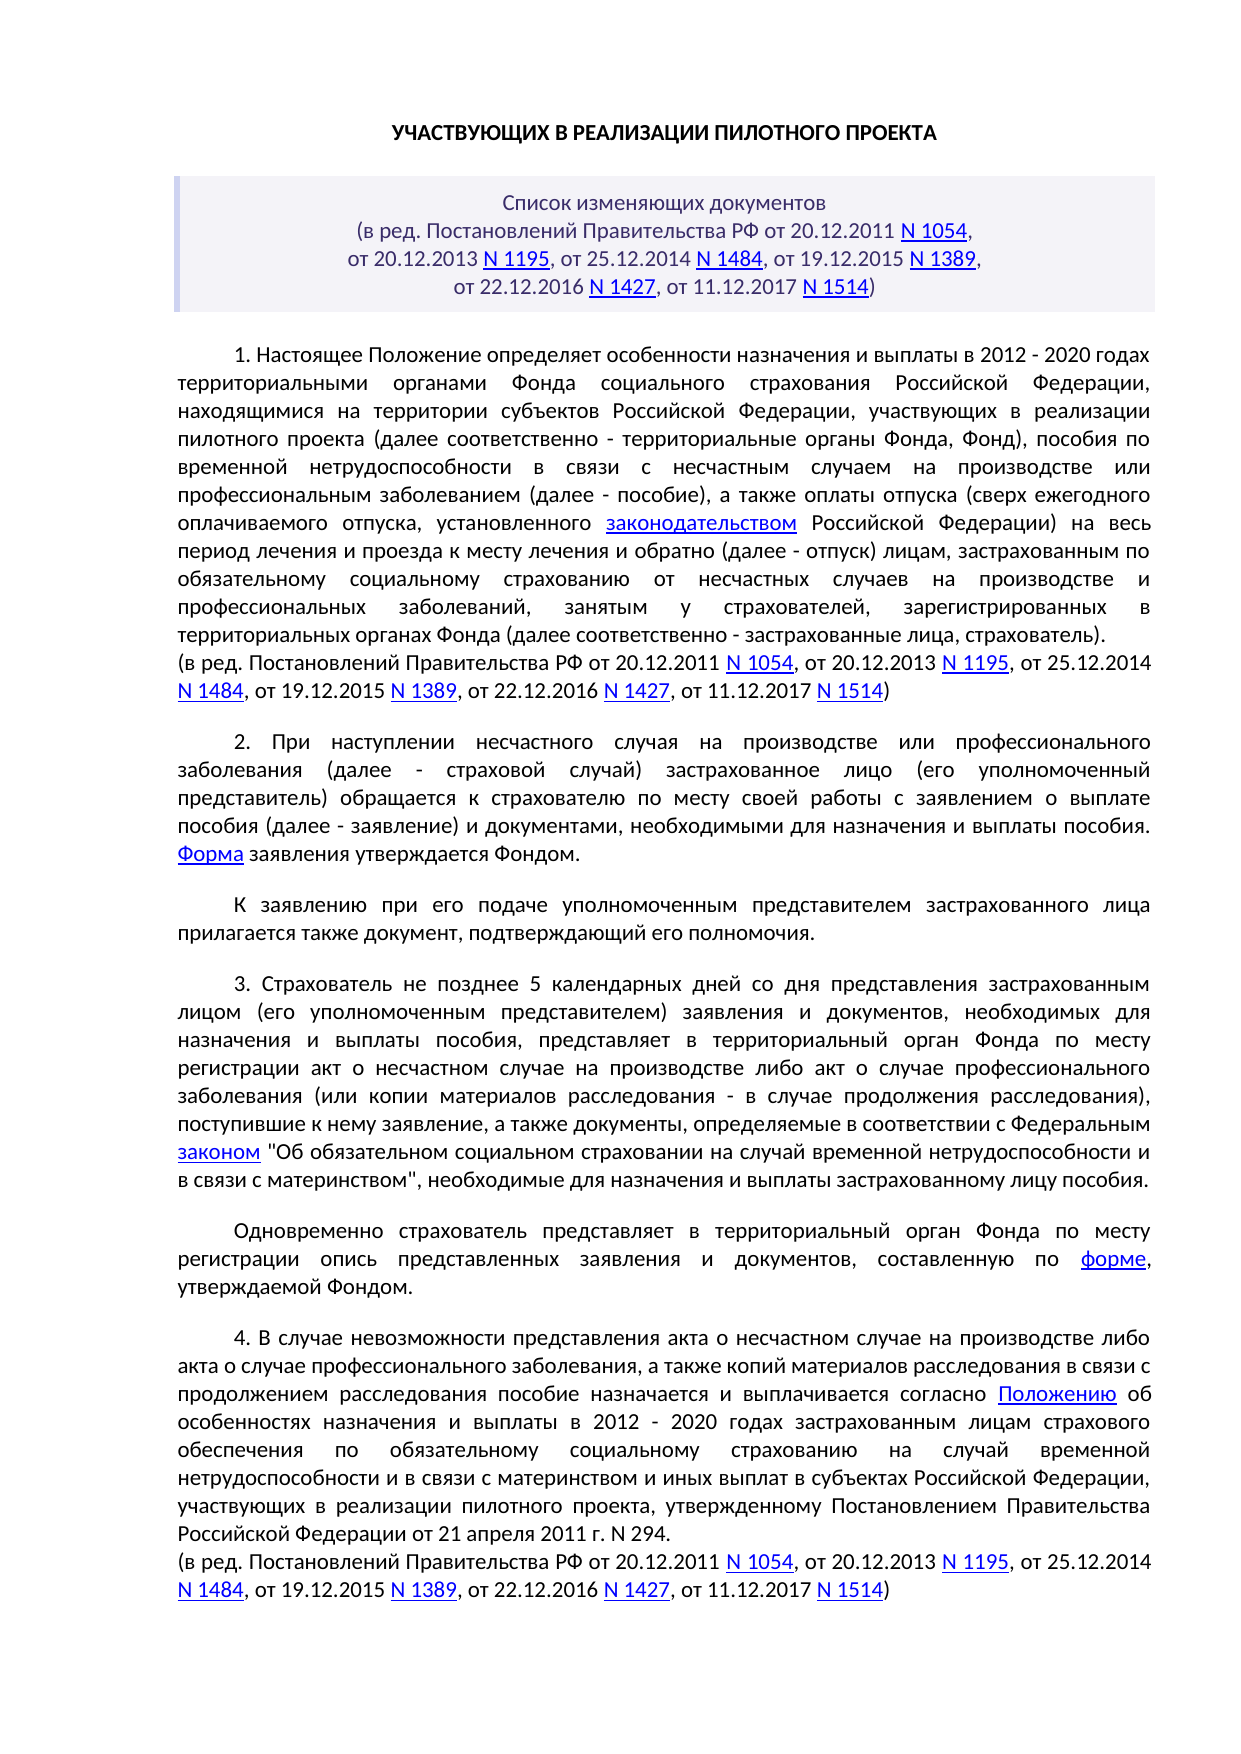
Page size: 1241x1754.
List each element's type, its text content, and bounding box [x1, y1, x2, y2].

table_header Список изменяющих документов (в ред. Постановлений Правительства РФ от 20.12.2011 N 1054, от 20.12.2013 N 1195, от 25.12.2014 N 1484, от 19.12.2015 N 1389, от 22.12.2016 N 1427, от 11.12.2017 N 1514) [180, 176, 1149, 312]
text 4. В случае невозможности представления акта о несчастном случае на производстве либо акта о случае профессионального заболевания, а также копий материалов расследования в связи с продолжением расследования пособие назначается и выплачивается согласно Положению об особенностях назначения и выплаты в 2012 - 2020 годах застрахованным лицам страхового обеспечения по обязательному социальному страхованию на случай временной нетрудоспособности и в связи с материнством и иных выплат в субъектах Российской Федерации, участвующих в реализации пилотного проекта, утвержденному Постановлением Правительства Российской Федерации от 21 апреля 2011 г. N 294. [177, 1323, 1152, 1547]
text К заявлению при его подаче уполномоченным представителем застрахованного лица прилагается также документ, подтверждающий его полномочия. [177, 890, 1152, 946]
text Одновременно страхователь представляет в территориальный орган Фонда по месту регистрации опись представленных заявления и документов, составленную по форме, утверждаемой Фондом. [177, 1216, 1152, 1300]
text 1. Настоящее Положение определяет особенности назначения и выплаты в 2012 - 2020 годах территориальными органами Фонда социального страхования Российской Федерации, находящимися на территории субъектов Российской Федерации, участвующих в реализации пилотного проекта (далее соответственно - территориальные органы Фонда, Фонд), пособия по временной нетрудоспособности в связи с несчастным случаем на производстве или профессиональным заболеванием (далее - пособие), а также оплаты отпуска (сверх ежегодного оплачиваемого отпуска, установленного законодательством Российской Федерации) на весь период лечения и проезда к месту лечения и обратно (далее - отпуск) лицам, застрахованным по обязательному социальному страхованию от несчастных случаев на производстве и профессиональных заболеваний, занятым у страхователей, зарегистрированных в территориальных органах Фонда (далее соответственно - застрахованные лица, страхователь). [177, 340, 1152, 648]
text 2. При наступлении несчастного случая на производстве или профессионального заболевания (далее - страховой случай) застрахованное лицо (его уполномоченный представитель) обращается к страхователю по месту своей работы с заявлением о выплате пособия (далее - заявление) и документами, необходимыми для назначения и выплаты пособия. Форма заявления утверждается Фондом. [177, 727, 1152, 867]
title УЧАСТВУЮЩИХ В РЕАЛИЗАЦИИ ПИЛОТНОГО ПРОЕКТА [177, 118, 1152, 146]
text (в ред. Постановлений Правительства РФ от 20.12.2011 N 1054, от 20.12.2013 N 1195, от 25.12.2014 N 1484, от 19.12.2015 N 1389, от 22.12.2016 N 1427, от 11.12.2017 N 1514) [177, 1547, 1152, 1603]
text (в ред. Постановлений Правительства РФ от 20.12.2011 N 1054, от 20.12.2013 N 1195, от 25.12.2014 N 1484, от 19.12.2015 N 1389, от 22.12.2016 N 1427, от 11.12.2017 N 1514) [177, 648, 1152, 704]
text 3. Страхователь не позднее 5 календарных дней со дня представления застрахованным лицом (его уполномоченным представителем) заявления и документов, необходимых для назначения и выплаты пособия, представляет в территориальный орган Фонда по месту регистрации акт о несчастном случае на производстве либо акт о случае профессионального заболевания (или копии материалов расследования - в случае продолжения расследования), поступившие к нему заявление, а также документы, определяемые в соответствии с Федеральным законом "Об обязательном социальном страховании на случай временной нетрудоспособности и в связи с материнством", необходимые для назначения и выплаты застрахованному лицу пособия. [177, 969, 1152, 1193]
